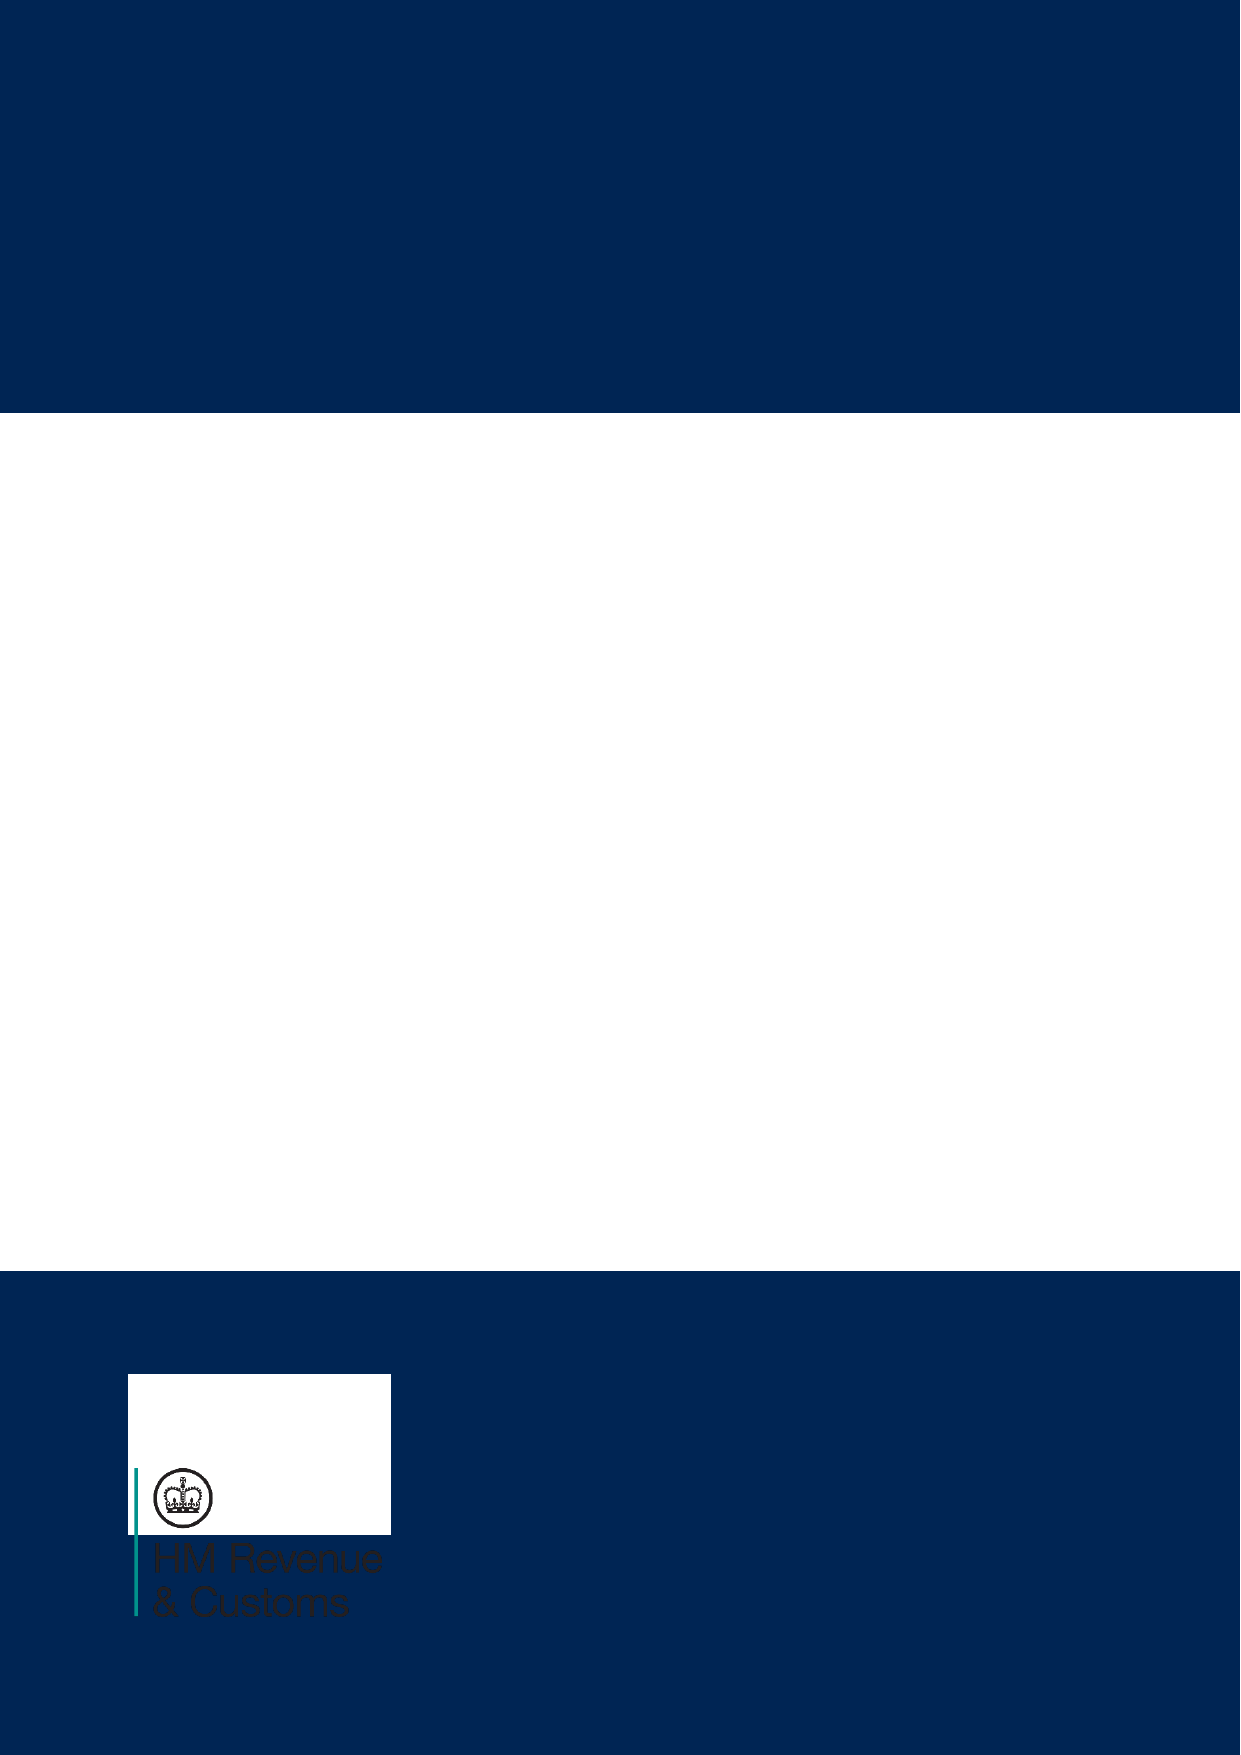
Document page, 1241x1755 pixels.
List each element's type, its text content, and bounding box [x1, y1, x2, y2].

text May 2025 [139, 644, 1234, 690]
text Landlords research findings [139, 740, 1234, 821]
text Findings from research with UK landlords [139, 871, 1234, 973]
text HM Revenue and Customs Research Report [139, 1023, 1234, 1055]
